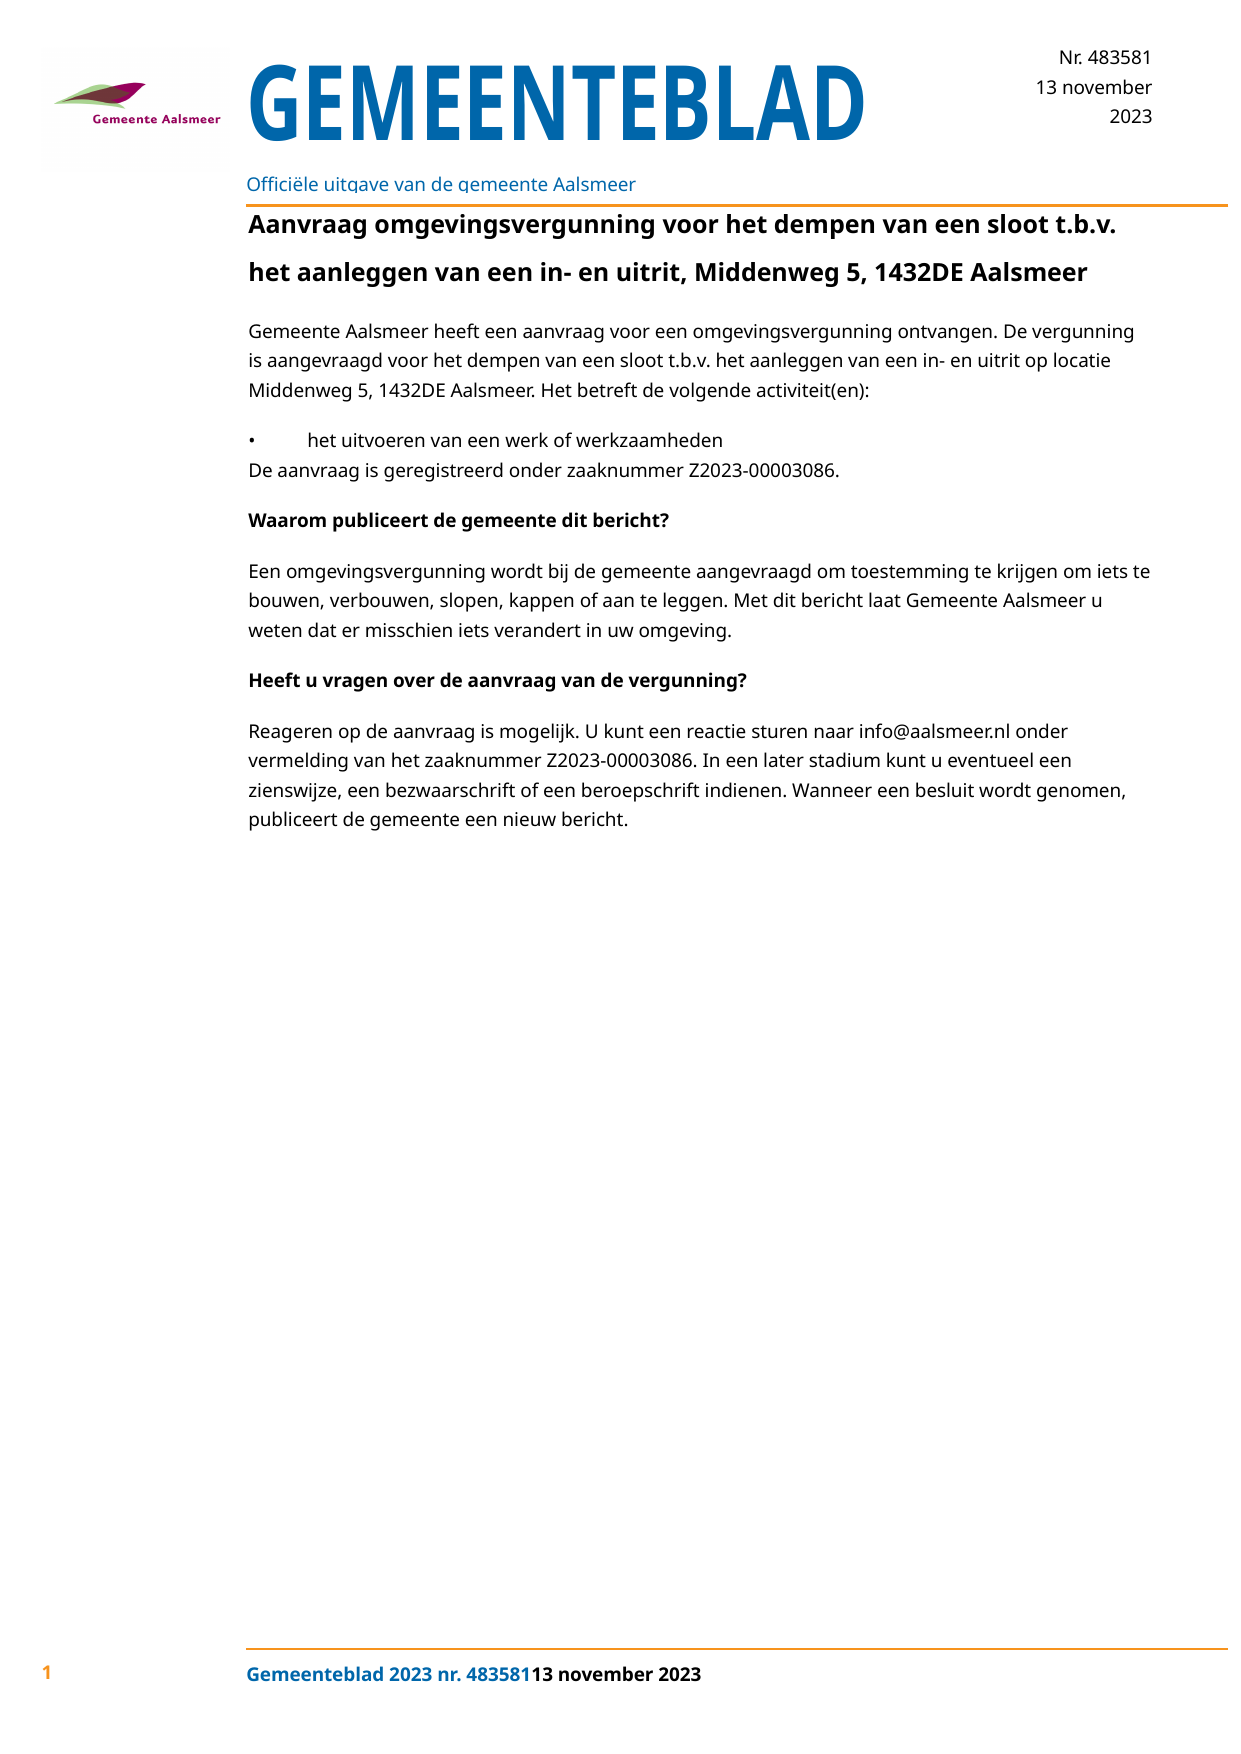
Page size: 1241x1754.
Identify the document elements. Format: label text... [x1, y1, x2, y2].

text Gemeente Aalsmeer heeft een aanvraag voor een omgevingsvergunning ontvangen. De vergunning is aangevraagd voor het dempen van een sloot t.b.v. het aanleggen van een in- en uitrit op locatie Middenweg 5, 1432DE Aalsmeer. Het betreft de volgende activiteit(en): [248, 318, 1152, 403]
text Een omgevingsvergunning wordt bij de gemeente aangevraagd om toestemming te krijgen om iets te bouwen, verbouwen, slopen, kappen of aan te leggen. Met dit bericht laat Gemeente Aalsmeer u weten dat er misschien iets verandert in uw omgeving. [248, 558, 1152, 643]
list het uitvoeren van een werk of werkzaamheden [248, 427, 1152, 453]
text De aanvraag is geregistreerd onder zaaknummer Z2023-00003086. [248, 457, 1152, 483]
text Reageren op de aanvraag is mogelijk. U kunt een reactie sturen naar info@aalsmeer.nl onder vermelding van het zaaknummer Z2023-00003086. In een later stadium kunt u eventueel een zienswijze, een bezwaarschrift of een beroepschrift indienen. Wanneer een besluit wordt genomen, publiceert de gemeente een nieuw bericht. [248, 718, 1152, 832]
text Aanvraag omgevingsvergunning voor het dempen van een sloot t.b.v. het aanleggen van een in- en uitrit, Middenweg 5, 1432DE Aalsmeer [248, 207, 1152, 288]
picture [41, 47, 231, 172]
text Waarom publiceert de gemeente dit bericht? [248, 507, 1152, 533]
text Heeft u vragen over de aanvraag van de vergunning? [248, 667, 1152, 693]
